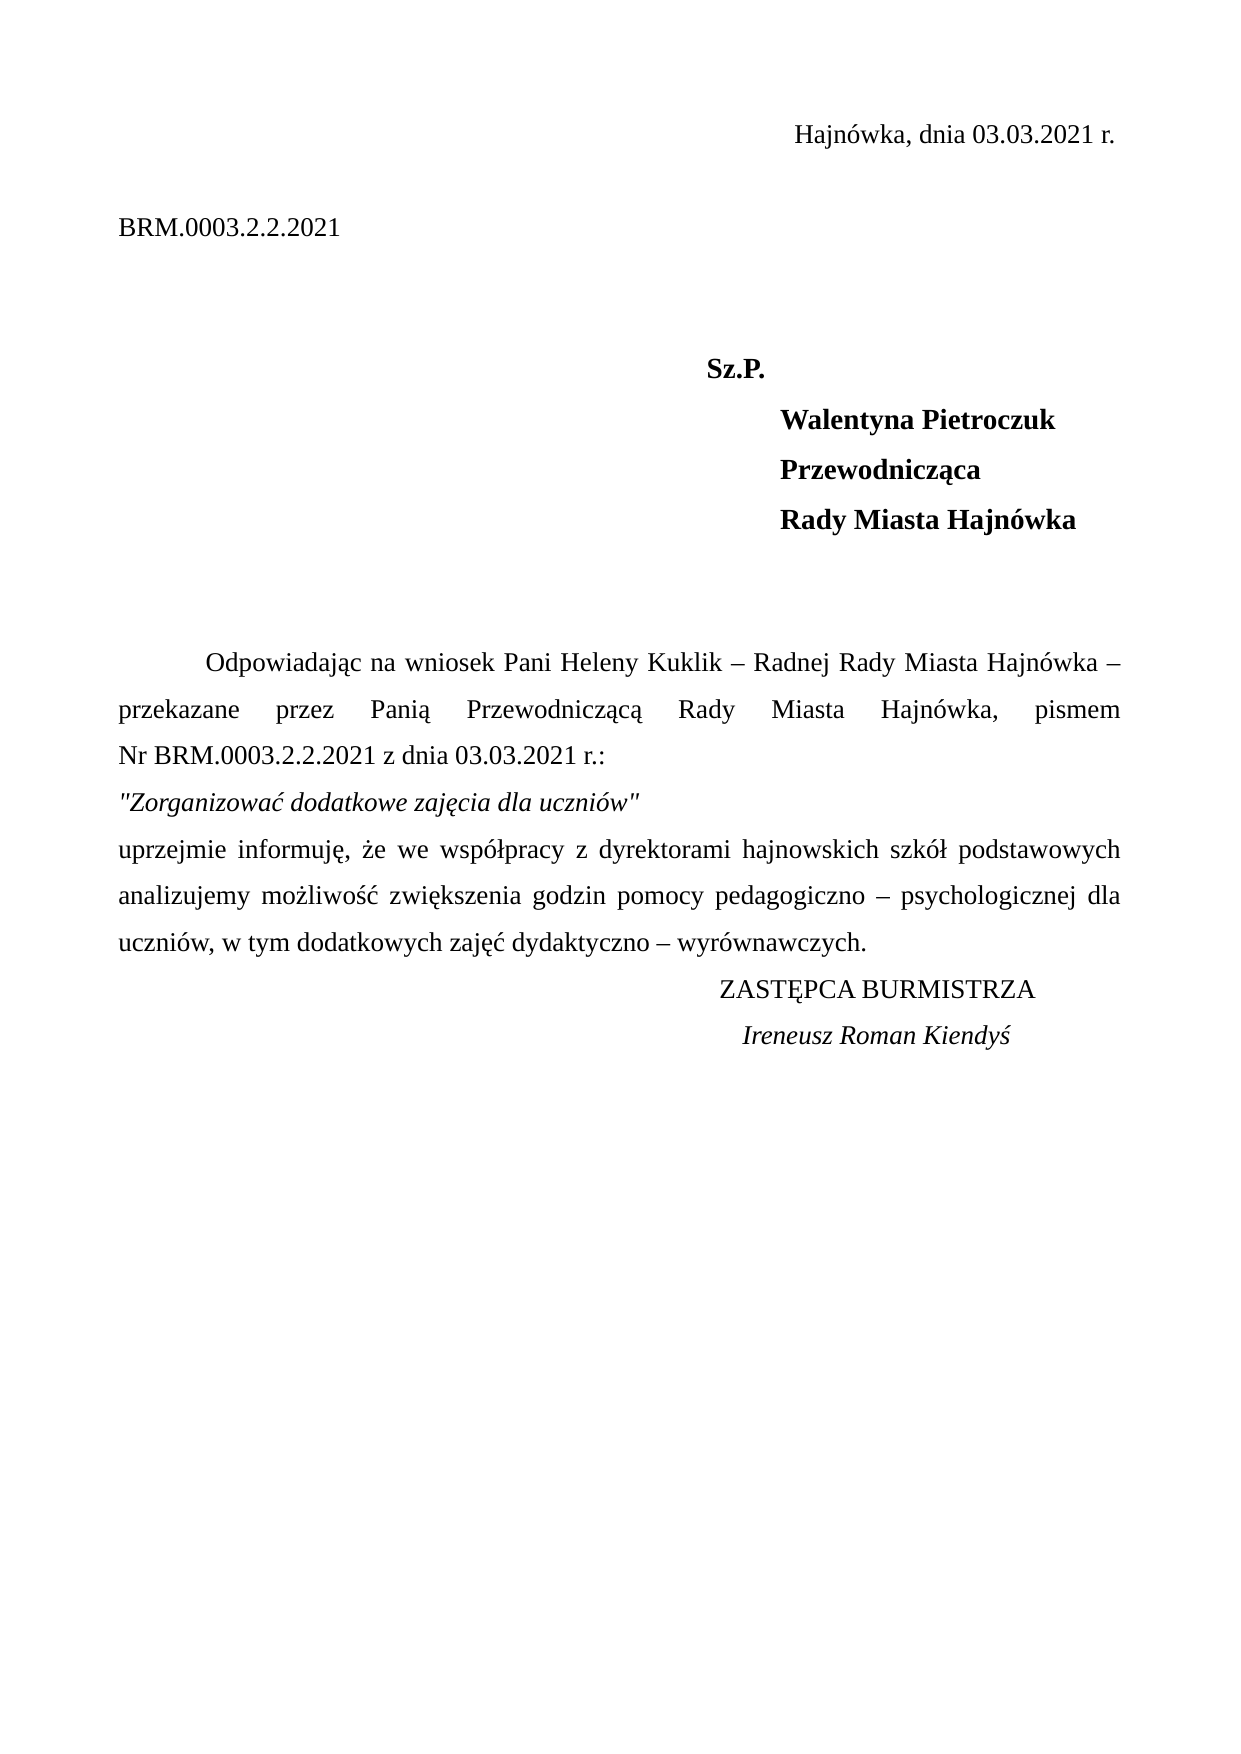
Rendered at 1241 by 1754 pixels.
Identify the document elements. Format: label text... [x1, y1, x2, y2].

text ZASTĘPCA BURMISTRZA [633, 973, 1122, 1004]
text Ireneusz Roman Kiendyś [633, 1019, 1122, 1051]
text Sz.P. [706, 351, 1122, 385]
text uprzejmie informuję, że we współpracy z dyrektorami hajnowskich szkół podstawowych analizujemy możliwość zwiększenia godzin pomocy pedagogiczno – psychologicznej dla uczniów, w tym dodatkowych zajęć dydaktyczno – wyrównawczych. [118, 833, 1122, 957]
text Rady Miasta Hajnówka [780, 502, 1122, 536]
text Walentyna Pietroczuk [780, 402, 1122, 435]
text Odpowiadając na wniosek Pani Heleny Kuklik – Radnej Rady Miasta Hajnówka – przekazane przez Panią Przewodniczącą Rady Miasta Hajnówka, pismem Nr BRM.0003.2.2.2021 z dnia 03.03.2021 r.: [118, 646, 1122, 771]
text Przewodnicząca [780, 452, 1122, 486]
text BRM.0003.2.2.2021 [118, 211, 1122, 243]
text Hajnówka, dnia 03.03.2021 r. [118, 118, 1122, 149]
text "Zorganizować dodatkowe zajęcia dla uczniów" [118, 786, 1122, 817]
